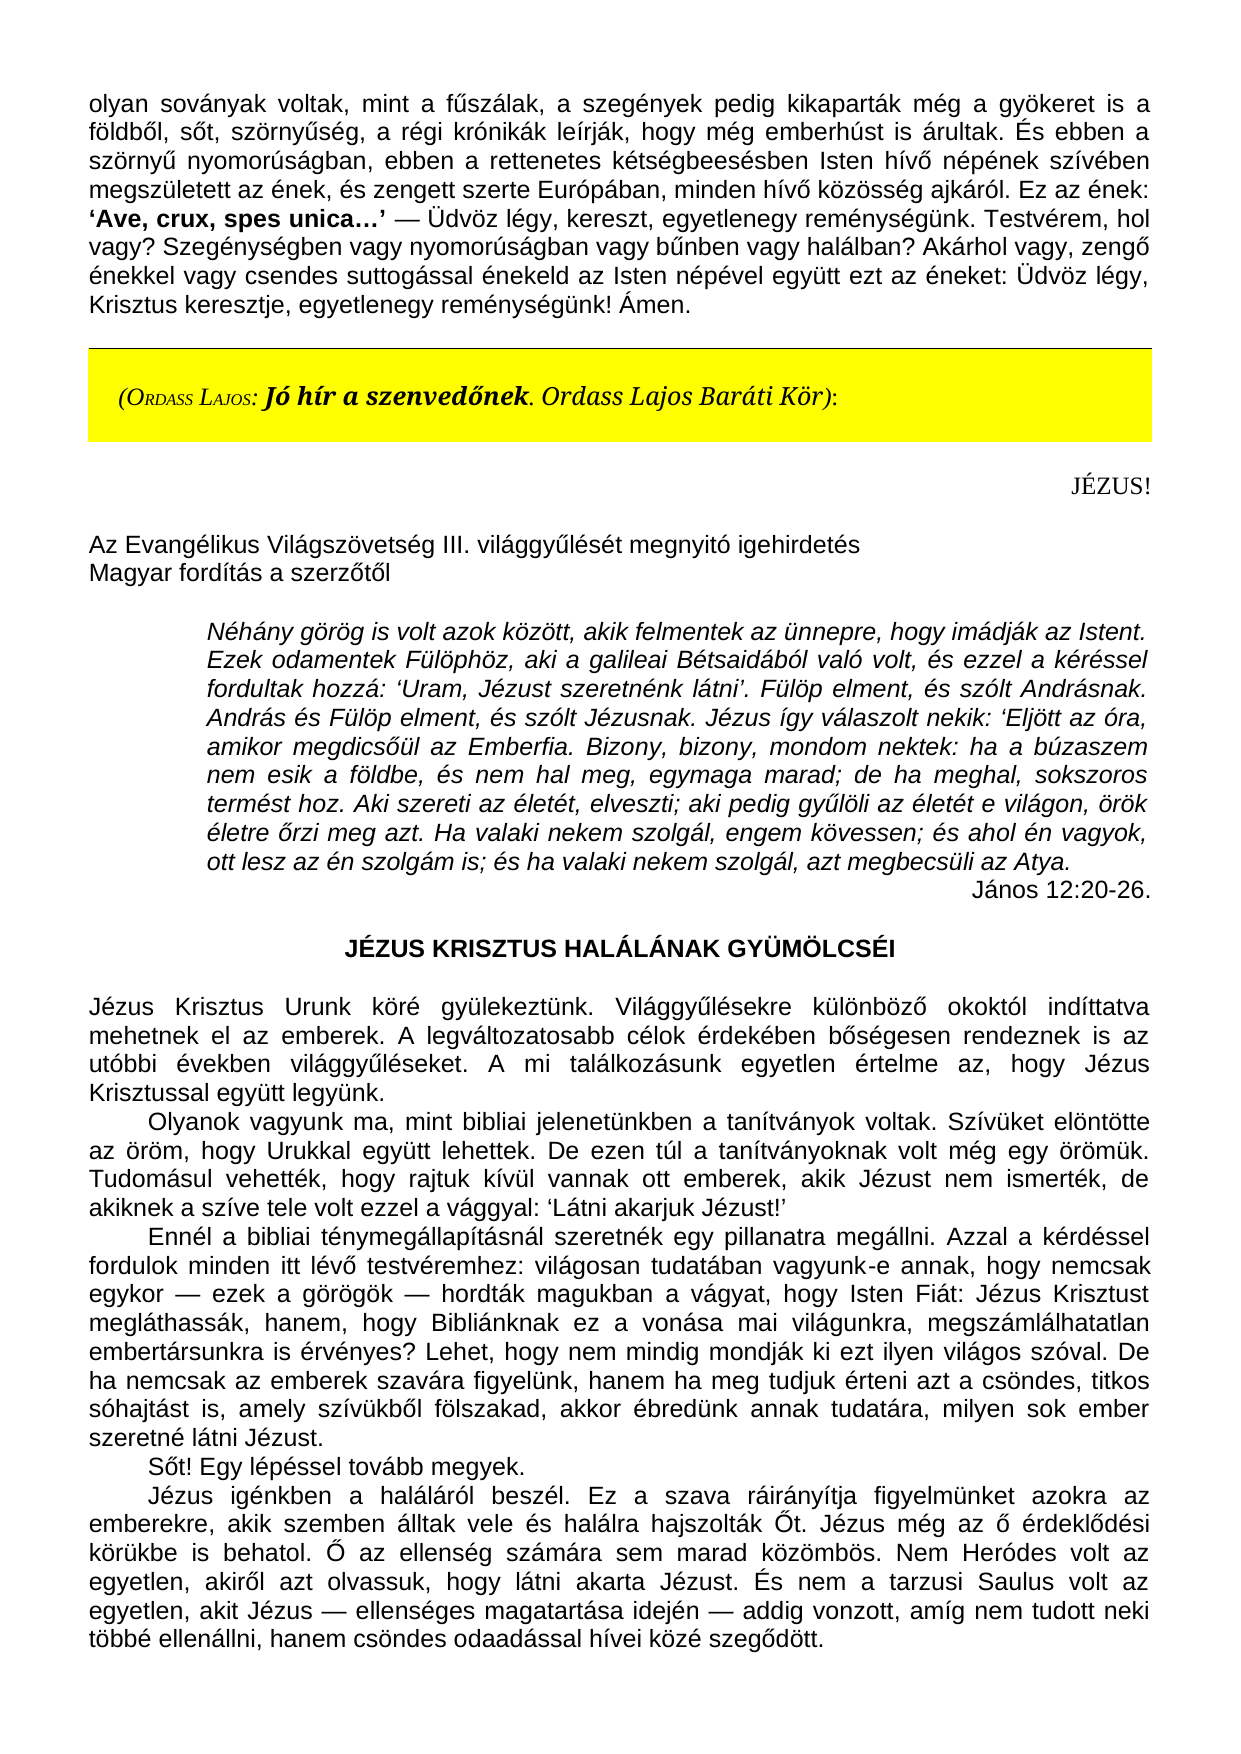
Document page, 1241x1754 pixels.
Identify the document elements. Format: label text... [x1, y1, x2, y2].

text Jézus Krisztus Urunk köré gyülekeztünk. Világgyűlésekre különböző okoktól indíttatva mehetnek el az emberek. A legváltozatosabb célok érdekében bőségesen rendeznek is az utóbbi években világgyűléseket. A mi találkozásunk egyetlen értelme az, hogy Jézus Krisztussal együtt legyünk. [88, 992, 1152, 1107]
text János 12:20-26. [88, 875, 1152, 904]
text Jézus igénkben a haláláról beszél. Ez a szava ráirányítja figyelmünket azokra az emberekre, akik szemben álltak vele és halálra hajszolták Őt. Jézus még az ő érdeklődési körükbe is behatol. Ő az ellenség számára sem marad közömbös. Nem Heródes volt az egyetlen, akiről azt olvassuk, hogy látni akarta Jézust. És nem a tarzusi Saulus volt az egyetlen, akit Jézus — ellenséges magatartása idején — addig vonzott, amíg nem tudott neki többé ellenállni, hanem csöndes odaadással hívei közé szegődött. [88, 1481, 1152, 1653]
text Magyar fordítás a szerzőtől [88, 558, 1152, 587]
text Sőt! Egy lépéssel tovább megyek. [88, 1452, 1152, 1481]
text Ennél a bibliai ténymegállapításnál szeretnék egy pillanatra megállni. Azzal a kérdéssel fordulok minden itt lévő testvéremhez: világosan tudatában vagyunk‑e annak, hogy nemcsak egykor — ezek a görögök — hordták magukban a vágyat, hogy Isten Fiát: Jézus Krisztust megláthassák, hanem, hogy Bibliánknak ez a vonása mai világunkra, megszámlálhatatlan embertársunkra is érvényes? Lehet, hogy nem mindig mondják ki ezt ilyen világos szóval. De ha nemcsak az emberek szavára figyelünk, hanem ha meg tudjuk érteni azt a csöndes, titkos sóhajtást is, amely szívükből fölszakad, akkor ébredünk annak tudatára, milyen sok ember szeretné látni Jézust. [88, 1222, 1152, 1452]
text JÉZUS KRISZTUS HALÁLÁNAK GYÜMÖLCSÉI [88, 934, 1152, 962]
text Az Evangélikus Világszövetség III. világgyűlését megnyitó igehirdetés [88, 530, 1152, 558]
text Olyanok vagyunk ma, mint bibliai jelenetünkben a tanítványok voltak. Szívüket elöntötte az öröm, hogy Urukkal együtt lehettek. De ezen túl a tanítványoknak volt még egy örömük. Tudomásul vehették, hogy rajtuk kívül vannak ott emberek, akik Jézust nem ismerték, de akiknek a szíve tele volt ezzel a vággyal: ‘Látni akarjuk Jézust!’ [88, 1107, 1152, 1222]
text Néhány görög is volt azok között, akik felmentek az ünnepre, hogy imádják az Istent. Ezek odamentek Fülöphöz, aki a galileai Bétsaidából való volt, és ezzel a kéréssel fordultak hozzá: ‘Uram, Jézust szeretnénk látni’. Fülöp elment, és szólt Andrásnak. András és Fülöp elment, és szólt Jézusnak. Jézus így válaszolt nekik: ‘Eljött az óra, amikor megdicsőül az Emberfia. Bizony, bizony, mondom nektek: ha a búzaszem nem esik a földbe, és nem hal meg, egymaga marad; de ha meghal, sokszoros termést hoz. Aki szereti az életét, elveszti; aki pedig gyűlöli az életét e világon, örök életre őrzi meg azt. Ha valaki nekem szolgál, engem kövessen; és ahol én vagyok, ott lesz az én szolgám is; és ha valaki nekem szolgál, azt megbecsüli az Atya. [207, 617, 1152, 875]
text JÉZUS! [88, 471, 1152, 500]
text olyan soványak voltak, mint a fűszálak, a szegények pedig kikaparták még a gyökeret is a földből, sőt, szörnyűség, a régi krónikák leírják, hogy még emberhúst is árultak. És ebben a szörnyű nyomorúságban, ebben a rettenetes kétségbeesésben Isten hívő népének szívében megszületett az ének, és zengett szerte Európában, minden hívő közösség ajkáról. Ez az ének: ‘Ave, crux, spes unica…’ — Üdvöz légy, kereszt, egyetlenegy reménységünk. Testvérem, hol vagy? Szegénységben vagy nyomorúságban vagy bűnben vagy halálban? Akárhol vagy, zengő énekkel vagy csendes suttogással énekeld az Isten népével együtt ezt az éneket: Üdvöz légy, Krisztus keresztje, egyetlenegy reménységünk! Ámen. [88, 88, 1152, 318]
text (Ordass Lajos: Jó hír a szenvedőnek. Ordass Lajos Baráti Kör): [88, 349, 1152, 442]
